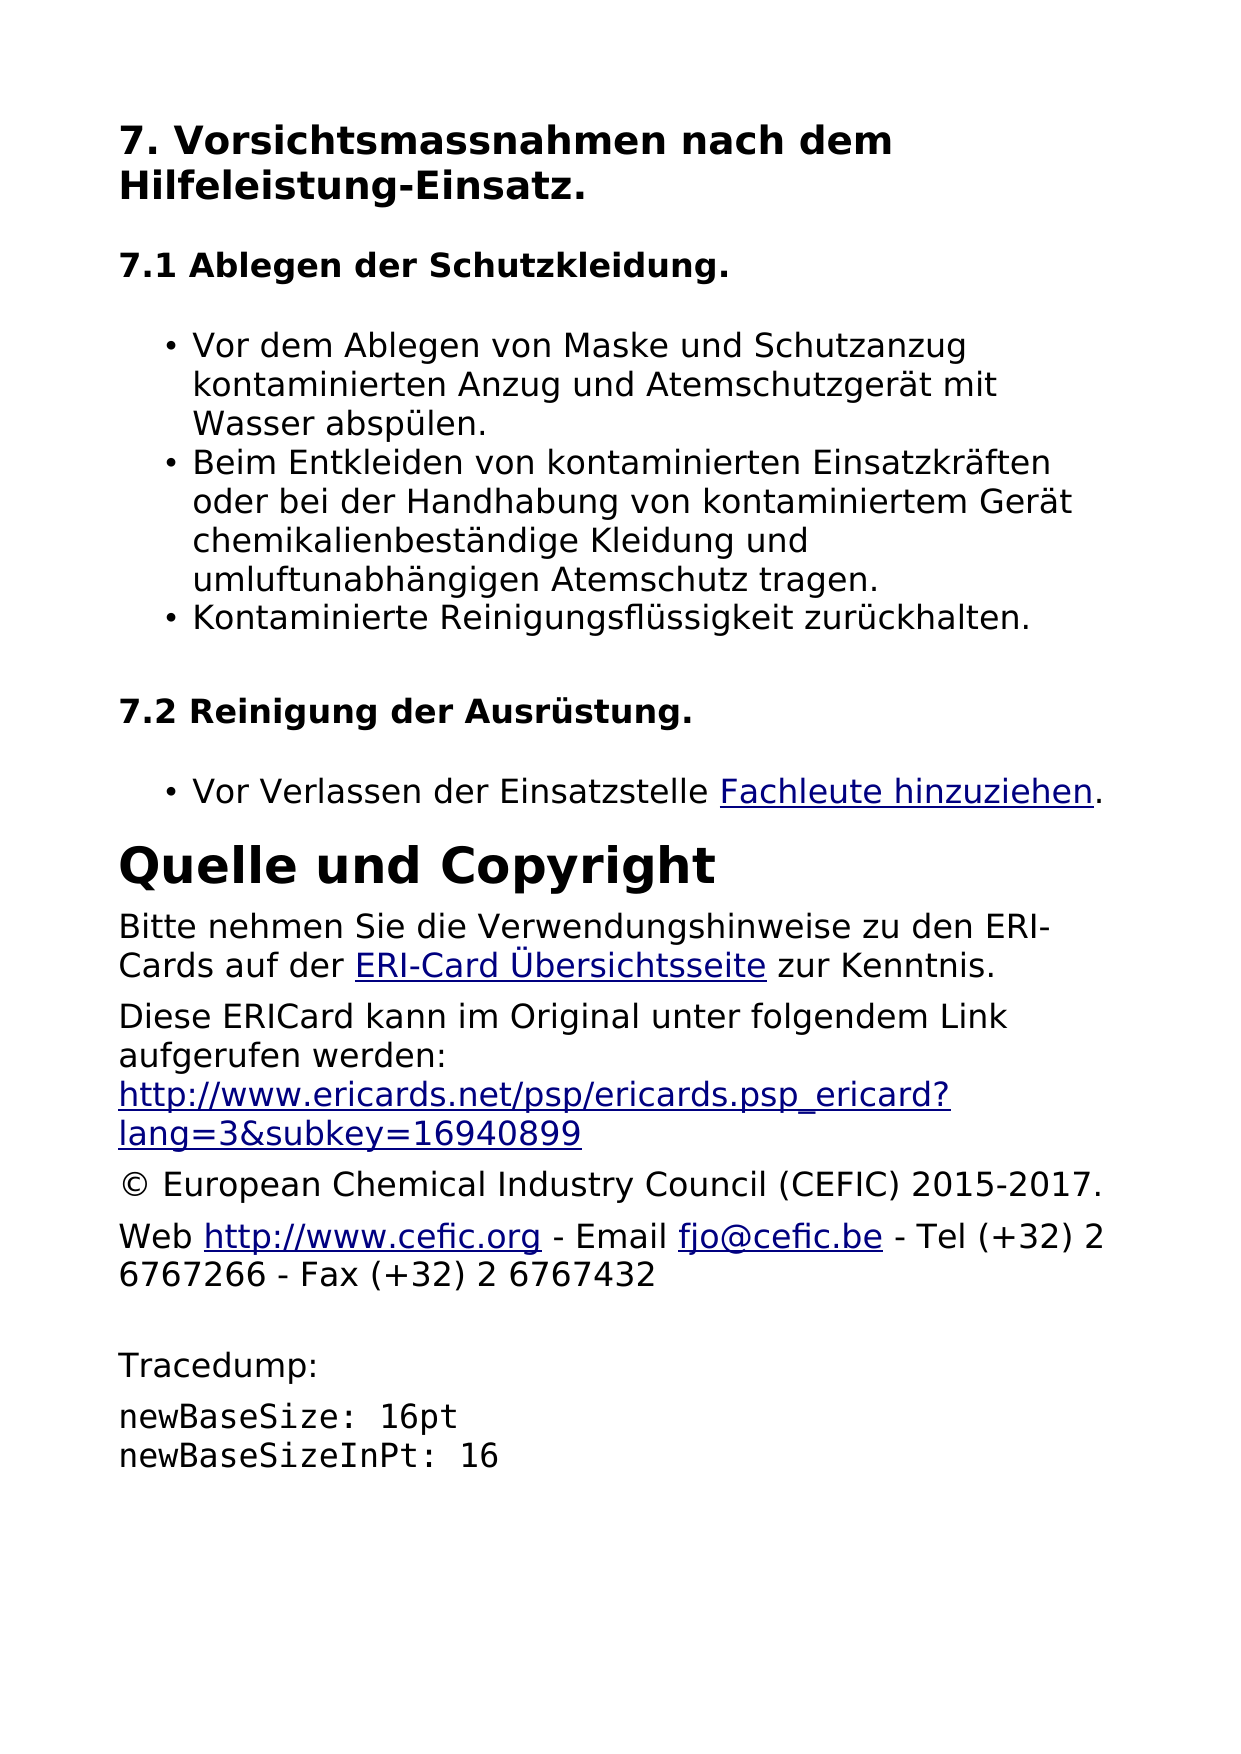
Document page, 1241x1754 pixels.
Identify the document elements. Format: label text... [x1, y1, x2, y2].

list Beim Entkleiden von kontaminierten Einsatzkräften oder bei der Handhabung von kontaminiertem Gerät chemikalienbeständige Kleidung und umluftunabhängigen Atemschutz tragen. [177, 443, 1122, 599]
list Vor Verlassen der Einsatzstelle Fachleute hinzuziehen. [177, 773, 1122, 812]
subtitle 7.2 Reinigung der Ausrüstung. [118, 692, 1122, 731]
text Bitte nehmen Sie die Verwendungshinweise zu den ERI-Cards auf der ERI-Card Übersichtsseite zur Kenntnis. [118, 908, 1122, 985]
list Vor dem Ablegen von Maske und Schutzanzug kontaminierten Anzug und Atemschutzgerät mit Wasser abspülen. [177, 327, 1122, 443]
text newBaseSize: 16pt newBaseSizeInPt: 16 [118, 1397, 1122, 1475]
subtitle Quelle und Copyright [118, 837, 1122, 895]
subtitle 7.1 Ablegen der Schutzkleidung. [118, 246, 1122, 285]
text Web http://www.cefic.org - Email fjo@cefic.be - Tel (+32) 2 6767266 - Fax (+32) 2 6767432 [118, 1217, 1122, 1295]
list Kontaminierte Reinigungsflüssigkeit zurückhalten. [177, 599, 1122, 638]
subtitle 7. Vorsichtsmassnahmen nach dem Hilfeleistung-Einsatz. [118, 118, 1122, 208]
text Tracedump: [118, 1307, 1122, 1385]
text © European Chemical Industry Council (CEFIC) 2015-2017. [118, 1166, 1122, 1204]
text Diese ERICard kann im Original unter folgendem Link aufgerufen werden: http://www.ericards.net/psp/ericards.psp_ericard?lang=3&subkey=16940899 [118, 998, 1122, 1153]
